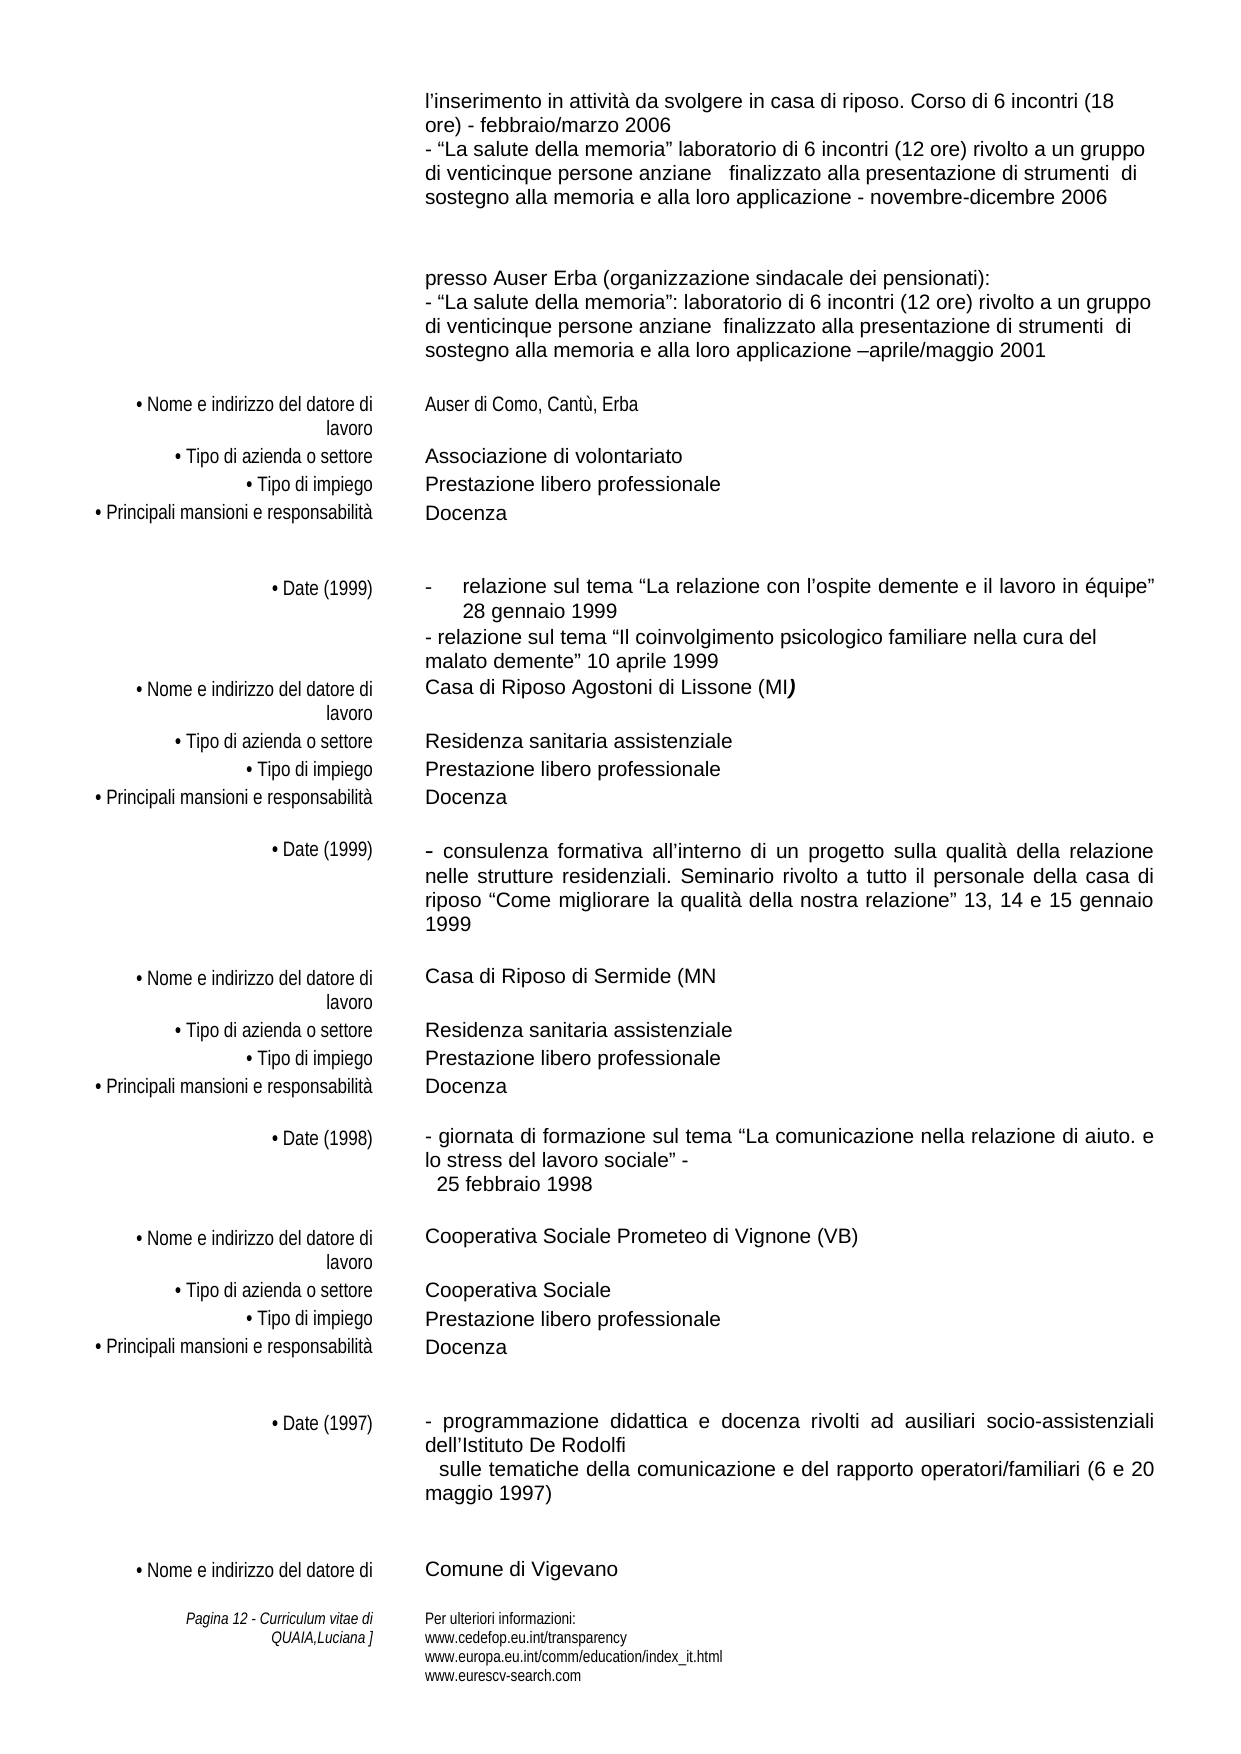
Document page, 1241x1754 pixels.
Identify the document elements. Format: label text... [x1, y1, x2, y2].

table_cell [384, 1333, 413, 1361]
table_cell [384, 498, 413, 526]
table_cell [384, 1556, 413, 1582]
table_cell [384, 390, 413, 442]
table_cell Auser di Como, Cantù, Erba [414, 390, 1167, 442]
table_cell • Principali mansioni e responsabilità [78, 1333, 384, 1361]
table_cell [384, 675, 413, 727]
table_cell • Nome e indirizzo del datore di lavoro [78, 390, 384, 442]
table_cell [384, 470, 413, 498]
table_cell [384, 755, 413, 783]
table_cell Cooperativa Sociale Prometeo di Vignone (VB) [414, 1224, 1167, 1276]
table_cell • Nome e indirizzo del datore di lavoro [78, 1224, 384, 1276]
table_cell Comune di Vigevano [414, 1556, 1167, 1582]
table_cell • Tipo di impiego [78, 1304, 384, 1332]
table_cell [384, 442, 413, 470]
table_header • Date (1999) [78, 574, 384, 674]
table_header [384, 1409, 413, 1556]
table_cell [384, 1016, 413, 1044]
table_cell Docenza [414, 498, 1167, 526]
table_header • Date (1997) [78, 1409, 384, 1556]
table_cell Residenza sanitaria assistenziale [414, 727, 1167, 755]
table_cell • Tipo di impiego [78, 470, 384, 498]
table_header - consulenza formativa all’interno di un progetto sulla qualità della relazione nelle strutture residenziali. Seminario rivolto a tutto il personale della casa di riposo “Come migliorare la qualità della nostra relazione” 13, 14 e 15 gennaio 1999 [414, 835, 1167, 964]
table_cell Prestazione libero professionale [414, 1304, 1167, 1332]
table_cell • Tipo di impiego [78, 755, 384, 783]
table_cell Docenza [414, 783, 1167, 811]
table_header [384, 89, 413, 390]
table_cell Prestazione libero professionale [414, 755, 1167, 783]
table_header l’inserimento in attività da svolgere in casa di riposo. Corso di 6 incontri (18 ore) - febbraio/marzo 2006 - “La salute della memoria” laboratorio di 6 incontri (12 ore) rivolto a un gruppo di venticinque persone anziane finalizzato alla presentazione di strumenti di sostegno alla memoria e alla loro applicazione - novembre-dicembre 2006 presso Auser Erba (organizzazione sindacale dei pensionati): - “La salute della memoria”: laboratorio di 6 incontri (12 ore) rivolto a un gruppo di venticinque persone anziane finalizzato alla presentazione di strumenti di sostegno alla memoria e alla loro applicazione –aprile/maggio 2001 [414, 89, 1167, 390]
table_cell [384, 1304, 413, 1332]
table_cell [384, 964, 413, 1016]
table_cell • Nome e indirizzo del datore di [78, 1556, 384, 1582]
table_header - programmazione didattica e docenza rivolti ad ausiliari socio-assistenziali dell’Istituto De Rodolfi sulle tematiche della comunicazione e del rapporto operatori/familiari (6 e 20 maggio 1997) [414, 1409, 1167, 1556]
table_header [384, 1124, 413, 1224]
table_cell • Tipo di azienda o settore [78, 442, 384, 470]
table_cell [384, 1224, 413, 1276]
table_header • Date (1999) [78, 835, 384, 964]
table_header relazione sul tema “La relazione con l’ospite demente e il lavoro in équipe” 28 gennaio 1999 - relazione sul tema “Il coinvolgimento psicologico familiare nella cura del malato demente” 10 aprile 1999 [414, 574, 1167, 674]
table_header [78, 89, 384, 390]
table_cell Casa di Riposo di Sermide (MN [414, 964, 1167, 1016]
table_header [384, 835, 413, 964]
table_cell Cooperativa Sociale [414, 1276, 1167, 1304]
table_cell Prestazione libero professionale [414, 470, 1167, 498]
table_header - giornata di formazione sul tema “La comunicazione nella relazione di aiuto. e lo stress del lavoro sociale” - 25 febbraio 1998 [414, 1124, 1167, 1224]
table_cell • Tipo di azienda o settore [78, 727, 384, 755]
table_cell • Tipo di azienda o settore [78, 1276, 384, 1304]
table_cell [384, 1072, 413, 1100]
table_cell • Principali mansioni e responsabilità [78, 1072, 384, 1100]
table_cell [384, 727, 413, 755]
table_cell Residenza sanitaria assistenziale [414, 1016, 1167, 1044]
table_cell • Principali mansioni e responsabilità [78, 783, 384, 811]
table_header • Date (1998) [78, 1124, 384, 1224]
table_cell Docenza [414, 1072, 1167, 1100]
table_cell • Tipo di impiego [78, 1044, 384, 1072]
table_cell [384, 1044, 413, 1072]
table_cell • Nome e indirizzo del datore di lavoro [78, 675, 384, 727]
table_cell [384, 783, 413, 811]
table_cell Casa di Riposo Agostoni di Lissone (MI) [414, 675, 1167, 727]
table_cell Docenza [414, 1333, 1167, 1361]
table_cell [384, 1276, 413, 1304]
table_cell • Principali mansioni e responsabilità [78, 498, 384, 526]
table_cell Prestazione libero professionale [414, 1044, 1167, 1072]
table_cell • Nome e indirizzo del datore di lavoro [78, 964, 384, 1016]
table_header [384, 574, 413, 674]
table_cell Associazione di volontariato [414, 442, 1167, 470]
table_cell • Tipo di azienda o settore [78, 1016, 384, 1044]
